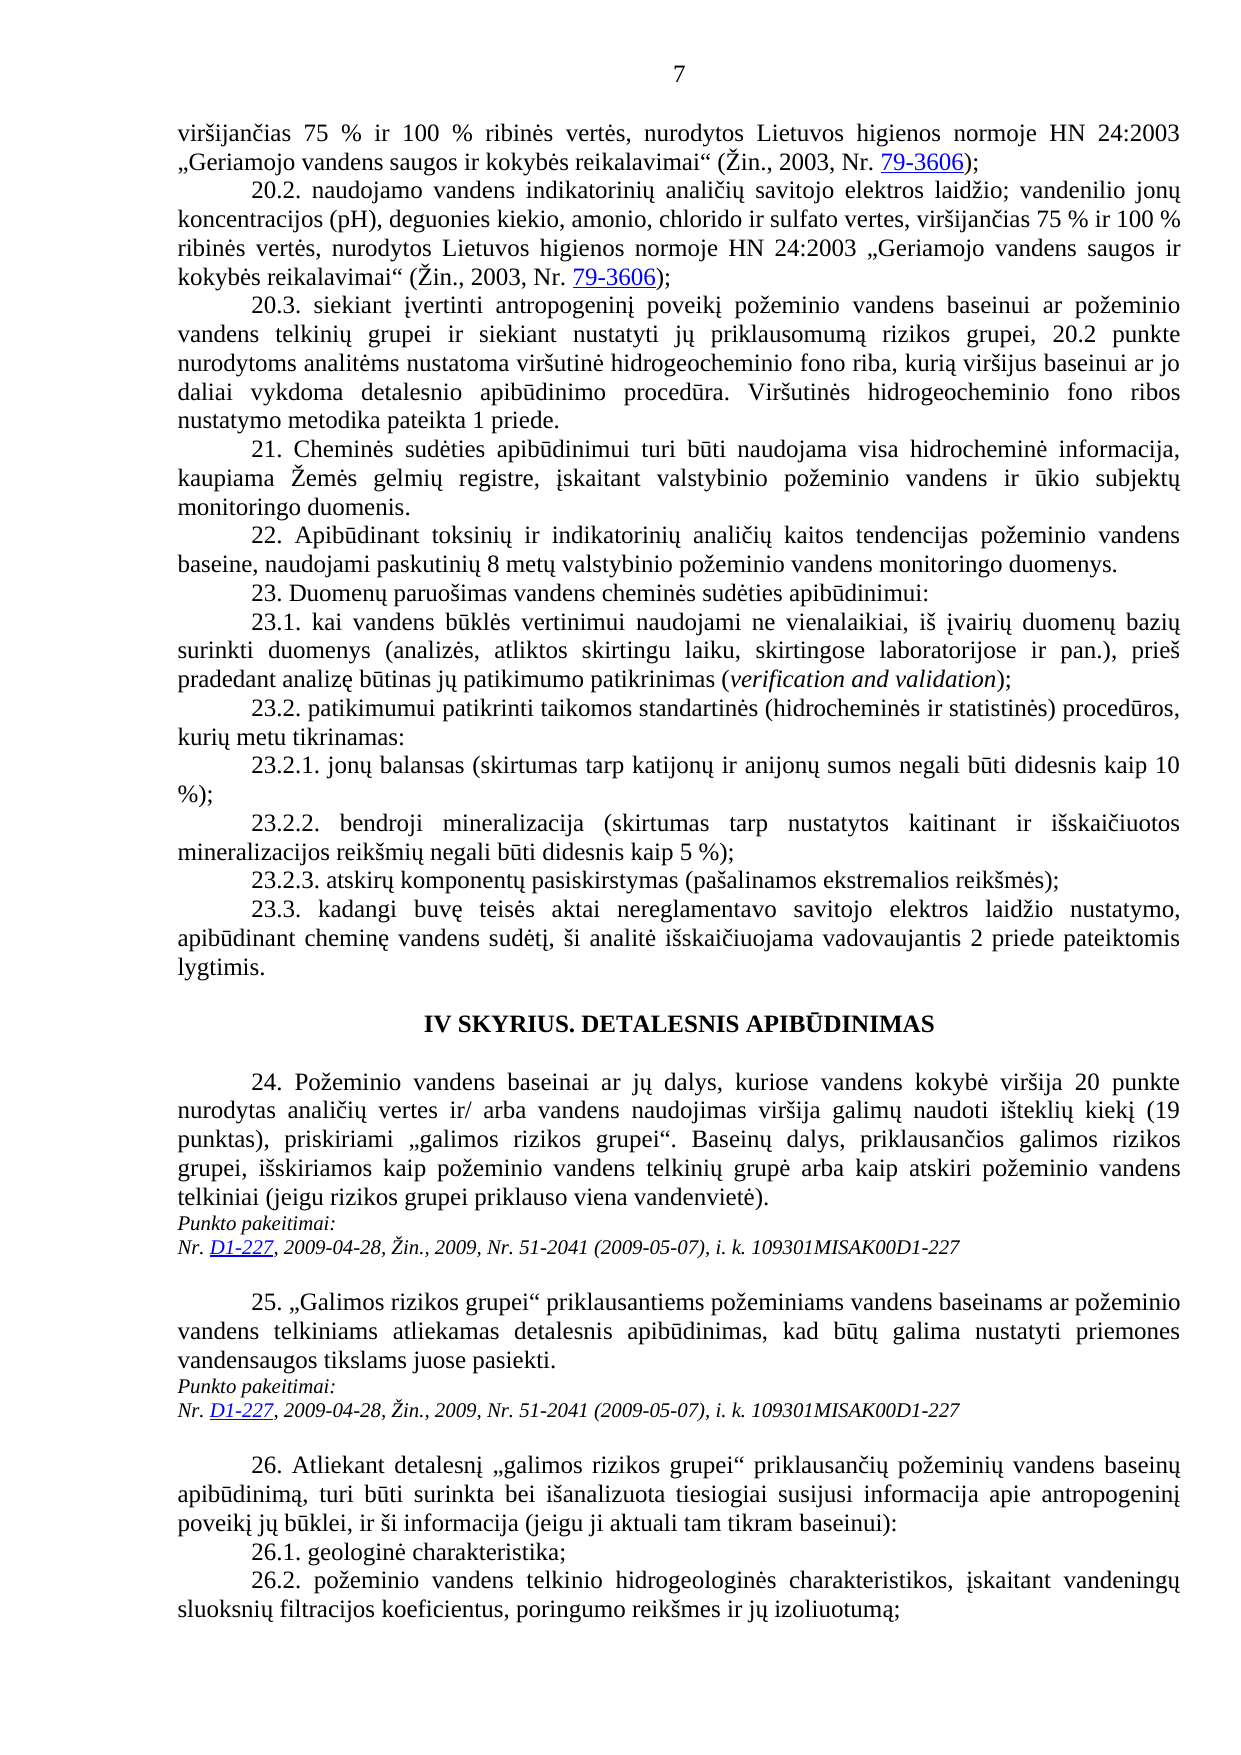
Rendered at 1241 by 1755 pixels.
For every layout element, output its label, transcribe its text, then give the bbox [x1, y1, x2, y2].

text 21. Cheminės sudėties apibūdinimui turi būti naudojama visa hidrocheminė informacija, kaupiama Žemės gelmių registre, įskaitant valstybinio požeminio vandens ir ūkio subjektų monitoringo duomenis. [177, 434, 1181, 521]
text 23.2. patikimumui patikrinti taikomos standartinės (hidrocheminės ir statistinės) procedūros, kurių metu tikrinamas: [177, 693, 1181, 751]
text 22. Apibūdinant toksinių ir indikatorinių analičių kaitos tendencijas požeminio vandens baseine, naudojami paskutinių 8 metų valstybinio požeminio vandens monitoringo duomenys. [177, 521, 1181, 578]
text 23.3. kadangi buvę teisės aktai nereglamentavo savitojo elektros laidžio nustatymo, apibūdinant cheminę vandens sudėtį, ši analitė išskaičiuojama vadovaujantis 2 priede pateiktomis lygtimis. [177, 894, 1181, 981]
text 26.2. požeminio vandens telkinio hidrogeologinės charakteristikos, įskaitant vandeningų sluoksnių filtracijos koeficientus, poringumo reikšmes ir jų izoliuotumą; [177, 1566, 1181, 1623]
text Punkto pakeitimai: [177, 1374, 1181, 1398]
text 26.1. geologinė charakteristika; [177, 1537, 1181, 1566]
text 23. Duomenų paruošimas vandens cheminės sudėties apibūdinimui: [177, 578, 1181, 607]
text Nr. D1-227, 2009-04-28, Žin., 2009, Nr. 51-2041 (2009-05-07), i. k. 109301MISAK00D1-227 [177, 1235, 1181, 1259]
text 23.1. kai vandens būklės vertinimui naudojami ne vienalaikiai, iš įvairių duomenų bazių surinkti duomenys (analizės, atliktos skirtingu laiku, skirtingose laboratorijose ir pan.), prieš pradedant analizę būtinas jų patikimumo patikrinimas (verification and validation); [177, 607, 1181, 693]
text IV SKYRIUS. DETALESNIS APIBŪDINIMAS [177, 1009, 1181, 1038]
text 26. Atliekant detalesnį „galimos rizikos grupei“ priklausančių požeminių vandens baseinų apibūdinimą, turi būti surinkta bei išanalizuota tiesiogiai susijusi informacija apie antropogeninį poveikį jų būklei, ir ši informacija (jeigu ji aktuali tam tikram baseinui): [177, 1451, 1181, 1537]
text 23.2.2. bendroji mineralizacija (skirtumas tarp nustatytos kaitinant ir išskaičiuotos mineralizacijos reikšmių negali būti didesnis kaip 5 %); [177, 808, 1181, 866]
text Punkto pakeitimai: [177, 1211, 1181, 1235]
text Nr. D1-227, 2009-04-28, Žin., 2009, Nr. 51-2041 (2009-05-07), i. k. 109301MISAK00D1-227 [177, 1398, 1181, 1422]
text 20.3. siekiant įvertinti antropogeninį poveikį požeminio vandens baseinui ar požeminio vandens telkinių grupei ir siekiant nustatyti jų priklausomumą rizikos grupei, 20.2 punkte nurodytoms analitėms nustatoma viršutinė hidrogeocheminio fono riba, kurią viršijus baseinui ar jo daliai vykdoma detalesnio apibūdinimo procedūra. Viršutinės hidrogeocheminio fono ribos nustatymo metodika pateikta 1 priede. [177, 291, 1181, 434]
text viršijančias 75 % ir 100 % ribinės vertės, nurodytos Lietuvos higienos normoje HN 24:2003 „Geriamojo vandens saugos ir kokybės reikalavimai“ (Žin., 2003, Nr. 79-3606); [177, 118, 1181, 176]
text 20.2. naudojamo vandens indikatorinių analičių savitojo elektros laidžio; vandenilio jonų koncentracijos (pH), deguonies kiekio, amonio, chlorido ir sulfato vertes, viršijančias 75 % ir 100 % ribinės vertės, nurodytos Lietuvos higienos normoje HN 24:2003 „Geriamojo vandens saugos ir kokybės reikalavimai“ (Žin., 2003, Nr. 79-3606); [177, 176, 1181, 291]
text 23.2.3. atskirų komponentų pasiskirstymas (pašalinamos ekstremalios reikšmės); [177, 866, 1181, 894]
text 23.2.1. jonų balansas (skirtumas tarp katijonų ir anijonų sumos negali būti didesnis kaip 10 %); [177, 751, 1181, 808]
text 25. „Galimos rizikos grupei“ priklausantiems požeminiams vandens baseinams ar požeminio vandens telkiniams atliekamas detalesnis apibūdinimas, kad būtų galima nustatyti priemones vandensaugos tikslams juose pasiekti. [177, 1287, 1181, 1374]
text 24. Požeminio vandens baseinai ar jų dalys, kuriose vandens kokybė viršija 20 punkte nurodytas analičių vertes ir/ arba vandens naudojimas viršija galimų naudoti išteklių kiekį (19 punktas), priskiriami „galimos rizikos grupei“. Baseinų dalys, priklausančios galimos rizikos grupei, išskiriamos kaip požeminio vandens telkinių grupė arba kaip atskiri požeminio vandens telkiniai (jeigu rizikos grupei priklauso viena vandenvietė). [177, 1067, 1181, 1211]
